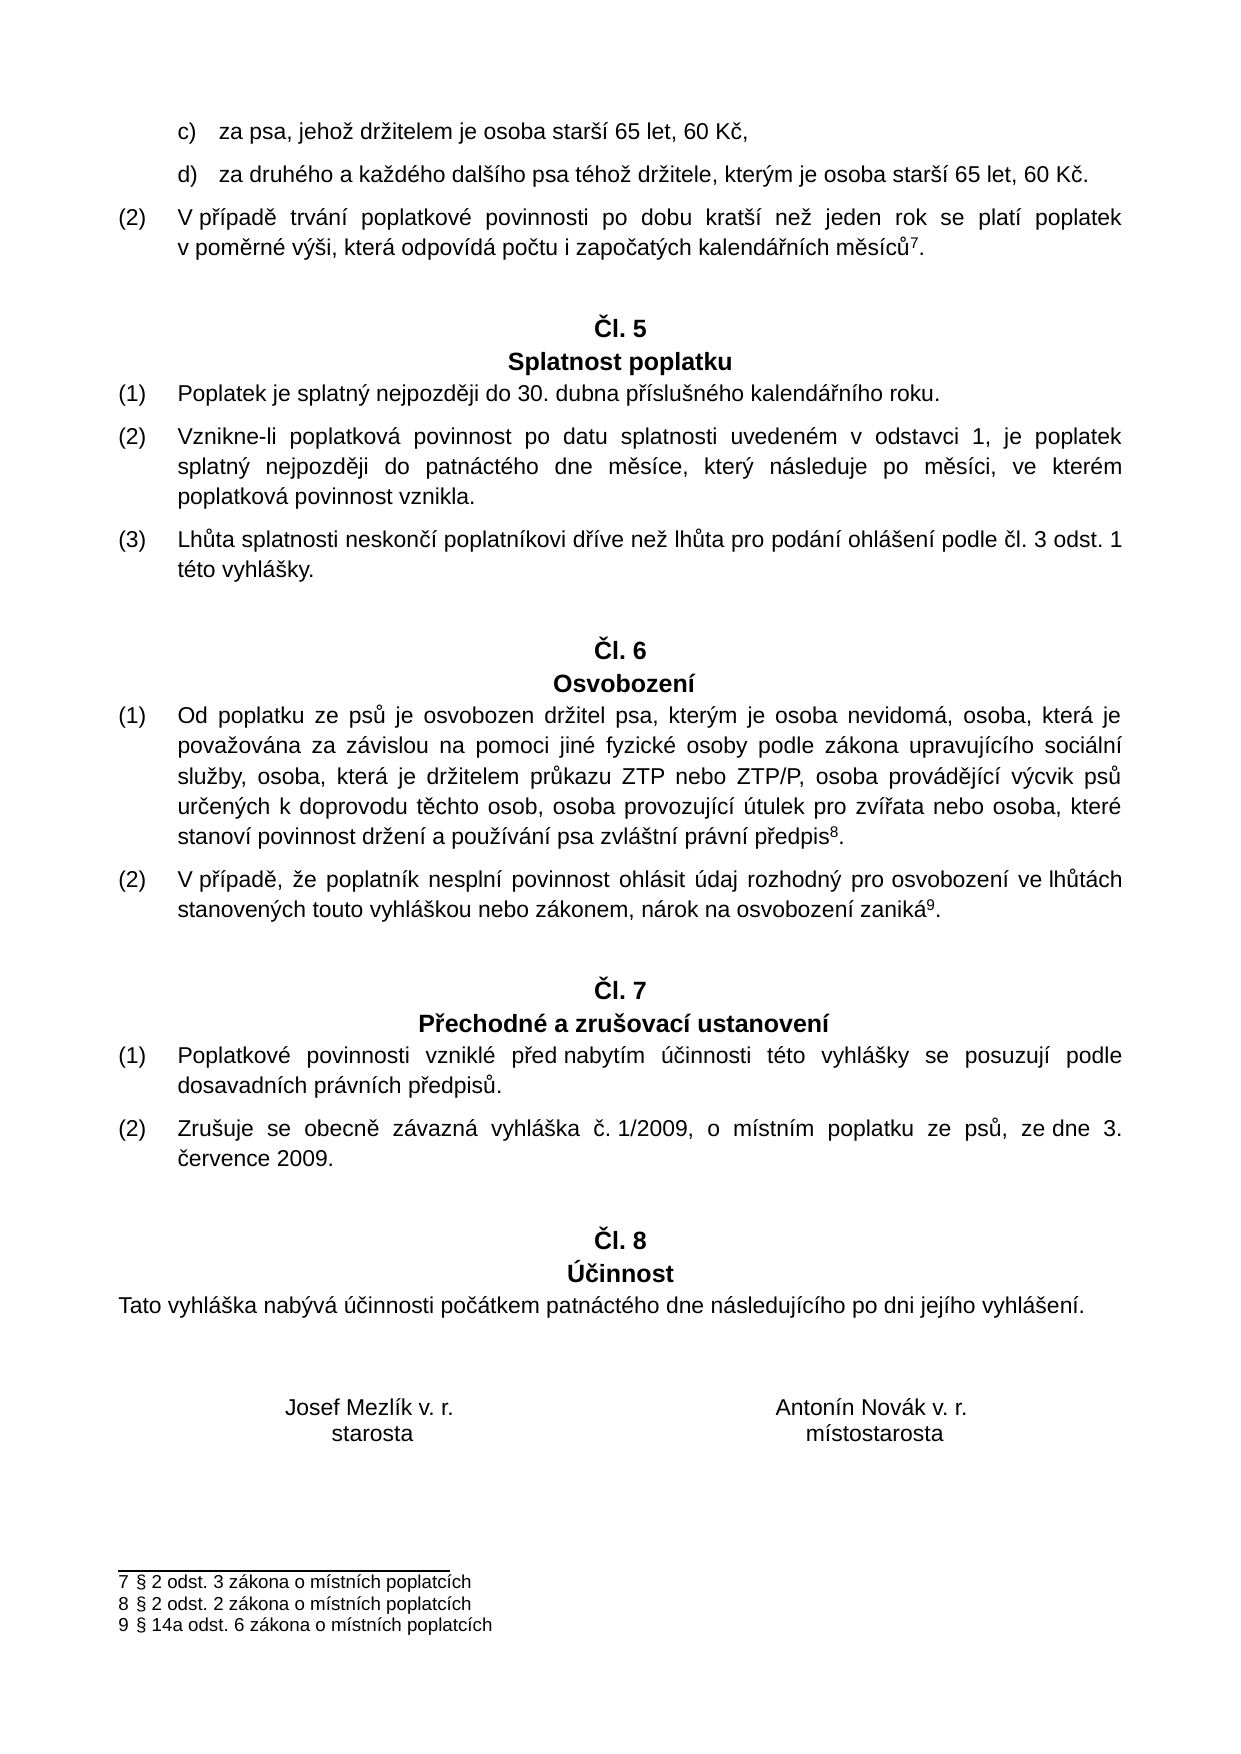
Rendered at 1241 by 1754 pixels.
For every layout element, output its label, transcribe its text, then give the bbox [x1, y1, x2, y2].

table_header Antonín Novák v. r. místostarosta [620, 1334, 1122, 1452]
list za psa, jehož držitelem je osoba starší 65 let, 60 Kč, [177, 118, 1122, 144]
list Poplatek je splatný nejpozději do 30. dubna příslušného kalendářního roku. [118, 380, 1122, 406]
subtitle Čl. 5 Splatnost poplatku [118, 314, 1122, 376]
list Od poplatku ze psů je osvobozen držitel psa, kterým je osoba nevidomá, osoba, která je považována za závislou na pomoci jiné fyzické osoby podle zákona upravujícího sociální služby, osoba, která je držitelem průkazu ZTP nebo ZTP/P, osoba provádějící výcvik psů určených k doprovodu těchto osob, osoba provozující útulek pro zvířata nebo osoba, které stanoví povinnost držení a používání psa zvláštní právní předpis. [118, 702, 1122, 849]
list V případě, že poplatník nesplní povinnost ohlásit údaj rozhodný pro osvobození ve lhůtách stanovených touto vyhláškou nebo zákonem, nárok na osvobození zaniká. [118, 866, 1122, 922]
list § 2 odst. 2 zákona o místních poplatcích [118, 1592, 1122, 1614]
list Lhůta splatnosti neskončí poplatníkovi dříve než lhůta pro podání ohlášení podle čl. 3 odst. 1 této vyhlášky. [118, 526, 1122, 582]
list V případě trvání poplatkové povinnosti po dobu kratší než jeden rok se platí poplatek v poměrné výši, která odpovídá počtu i započatých kalendářních měsíců. [118, 203, 1122, 260]
table_header Josef Mezlík v. r. starosta [118, 1334, 620, 1452]
text Tato vyhláška nabývá účinnosti počátkem patnáctého dne následujícího po dni jejího vyhlášení. [118, 1292, 1122, 1318]
list § 2 odst. 3 zákona o místních poplatcích [118, 1571, 1122, 1592]
subtitle Čl. 7 Přechodné a zrušovací ustanovení [118, 976, 1122, 1038]
list Vznikne-li poplatková povinnost po datu splatnosti uvedeném v odstavci 1, je poplatek splatný nejpozději do patnáctého dne měsíce, který následuje po měsíci, ve kterém poplatková povinnost vznikla. [118, 423, 1122, 509]
subtitle Čl. 6 Osvobození [118, 636, 1122, 698]
list Poplatkové povinnosti vzniklé před nabytím účinnosti této vyhlášky se posuzují podle dosavadních právních předpisů. [118, 1042, 1122, 1099]
subtitle Čl. 8 Účinnost [118, 1226, 1122, 1287]
list § 14a odst. 6 zákona o místních poplatcích [118, 1614, 1122, 1635]
list za druhého a každého dalšího psa téhož držitele, kterým je osoba starší 65 let, 60 Kč. [177, 161, 1122, 187]
list Zrušuje se obecně závazná vyhláška č. 1/2009, o místním poplatku ze psů, ze dne 3. července 2009. [118, 1115, 1122, 1172]
